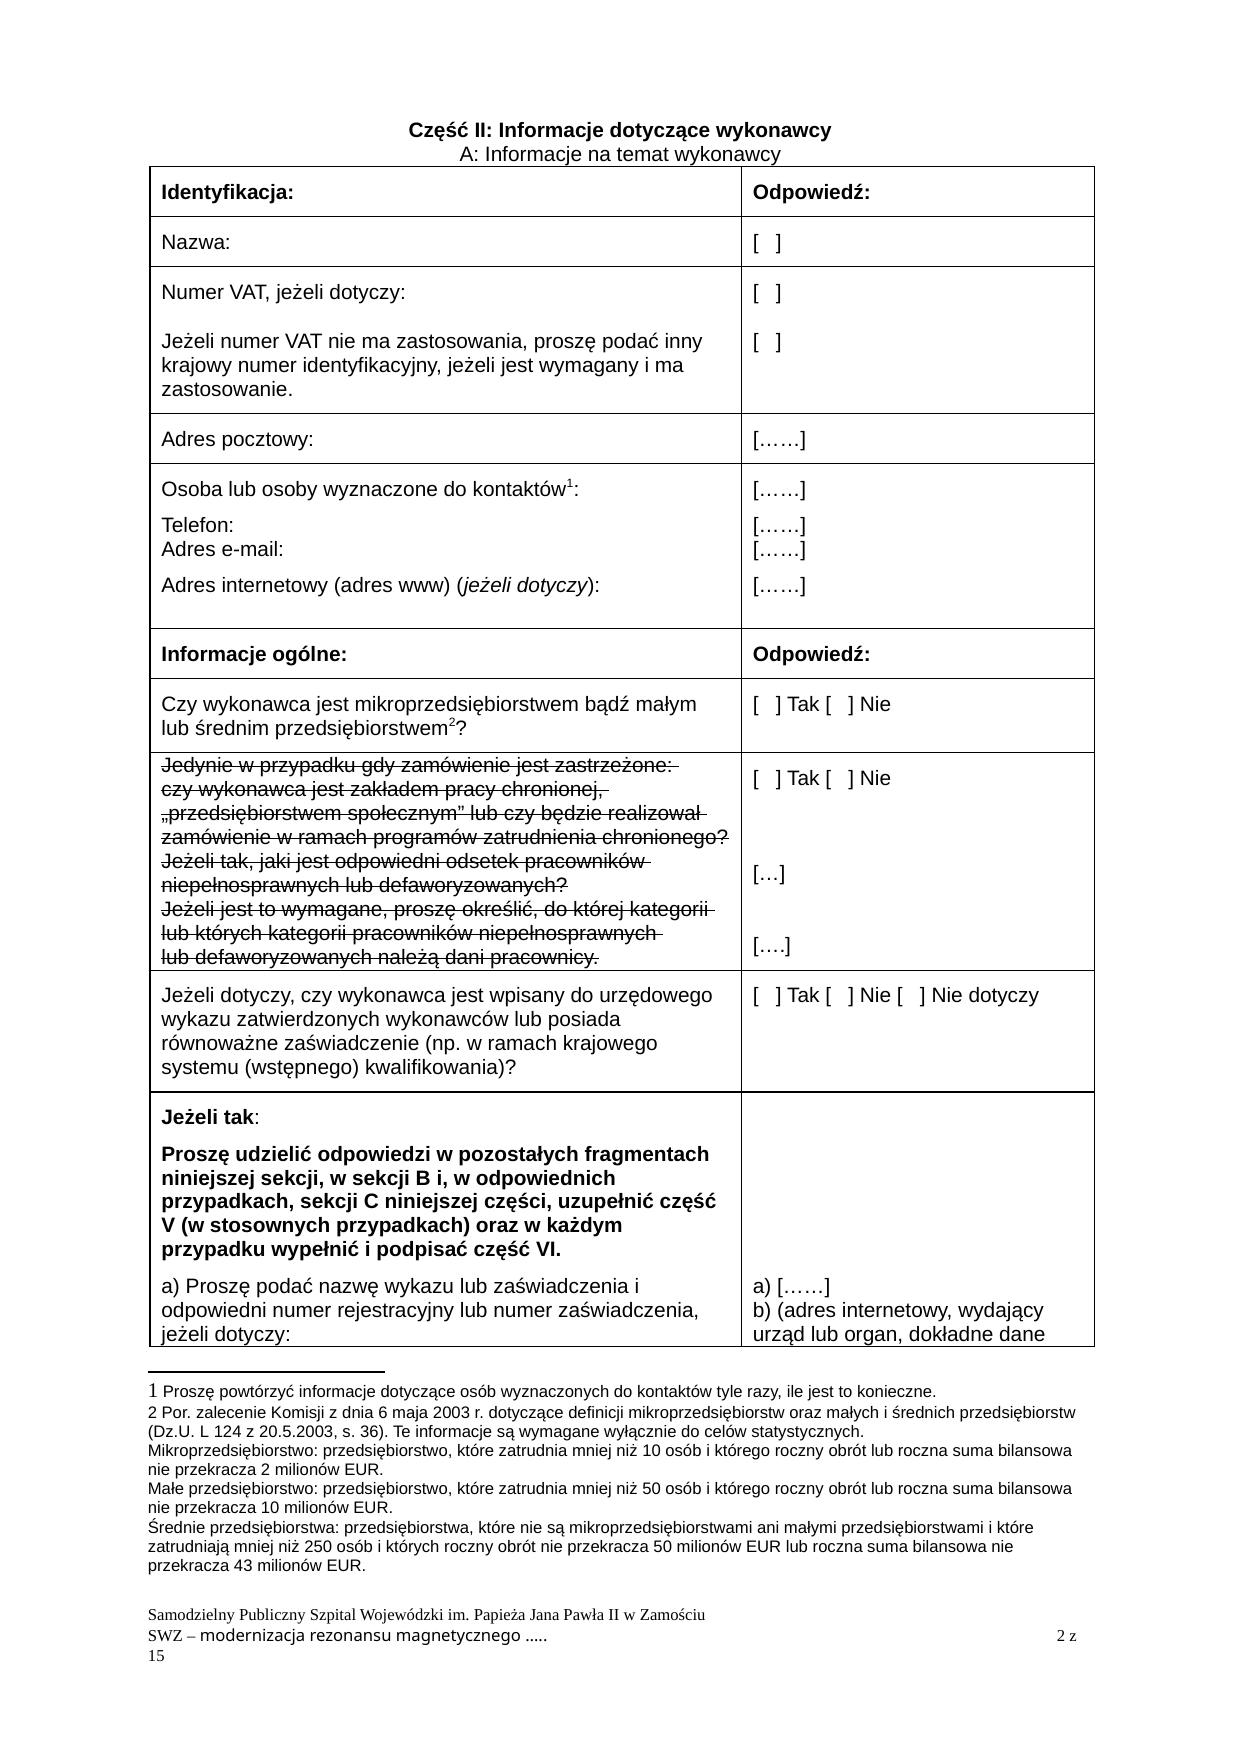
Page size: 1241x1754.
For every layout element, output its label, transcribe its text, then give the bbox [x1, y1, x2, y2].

text Część II: Informacje dotyczące wykonawcy [148, 118, 1093, 142]
table_cell [ ] Tak [ ] Nie [ ] Nie dotyczy [742, 971, 1094, 1091]
table_cell Numer VAT, jeżeli dotyczy: Jeżeli numer VAT nie ma zastosowania, proszę podać inny krajowy numer identyfikacyjny, jeżeli jest wymagany i ma zastosowanie. [151, 267, 741, 413]
table_cell Jedynie w przypadku gdy zamówienie jest zastrzeżone: czy wykonawca jest zakładem pracy chronionej, „przedsiębiorstwem społecznym” lub czy będzie realizował zamówienie w ramach programów zatrudnienia chronionego? Jeżeli tak, jaki jest odpowiedni odsetek pracowników niepełnosprawnych lub defaworyzowanych? Jeżeli jest to wymagane, proszę określić, do której kategorii lub których kategorii pracowników niepełnosprawnych lub defaworyzowanych należą dani pracownicy. [151, 753, 741, 969]
table_cell Jeżeli dotyczy, czy wykonawca jest wpisany do urzędowego wykazu zatwierdzonych wykonawców lub posiada równoważne zaświadczenie (np. w ramach krajowego systemu (wstępnego) kwalifikowania)? [151, 971, 741, 1091]
table_header Odpowiedź: [742, 167, 1094, 216]
table_cell [……] [……] [……] [……] [742, 464, 1094, 628]
table_cell Odpowiedź: [742, 629, 1094, 678]
table_cell [ ] Tak [ ] Nie [742, 679, 1094, 752]
table_cell [ ] [ ] [742, 267, 1094, 413]
table_cell Informacje ogólne: [151, 629, 741, 678]
table_header Identyfikacja: [151, 167, 741, 216]
table_cell Jeżeli tak: Proszę udzielić odpowiedzi w pozostałych fragmentach niniejszej sekcji, w sekcji B i, w odpowiednich przypadkach, sekcji C niniejszej części, uzupełnić część V (w stosownych przypadkach) oraz w każdym przypadku wypełnić i podpisać część VI. a) Proszę podać nazwę wykazu lub zaświadczenia i odpowiedni numer rejestracyjny lub numer zaświadczenia, jeżeli dotyczy: [151, 1093, 741, 1346]
table_cell Osoba lub osoby wyznaczone do kontaktów: Telefon: Adres e-mail: Adres internetowy (adres www) (jeżeli dotyczy): [151, 464, 741, 628]
table_cell [ ] [742, 217, 1094, 266]
table_cell [ ] Tak [ ] Nie […] [….] [742, 753, 1094, 969]
table_cell Czy wykonawca jest mikroprzedsiębiorstwem bądź małym lub średnim przedsiębiorstwem? [151, 679, 741, 752]
text A: Informacje na temat wykonawcy [148, 142, 1093, 166]
table_cell [……] [742, 414, 1094, 463]
table_cell Adres pocztowy: [151, 414, 741, 463]
table_cell a) [……] b) (adres internetowy, wydający urząd lub organ, dokładne dane [742, 1093, 1094, 1346]
table_cell Nazwa: [151, 217, 741, 266]
